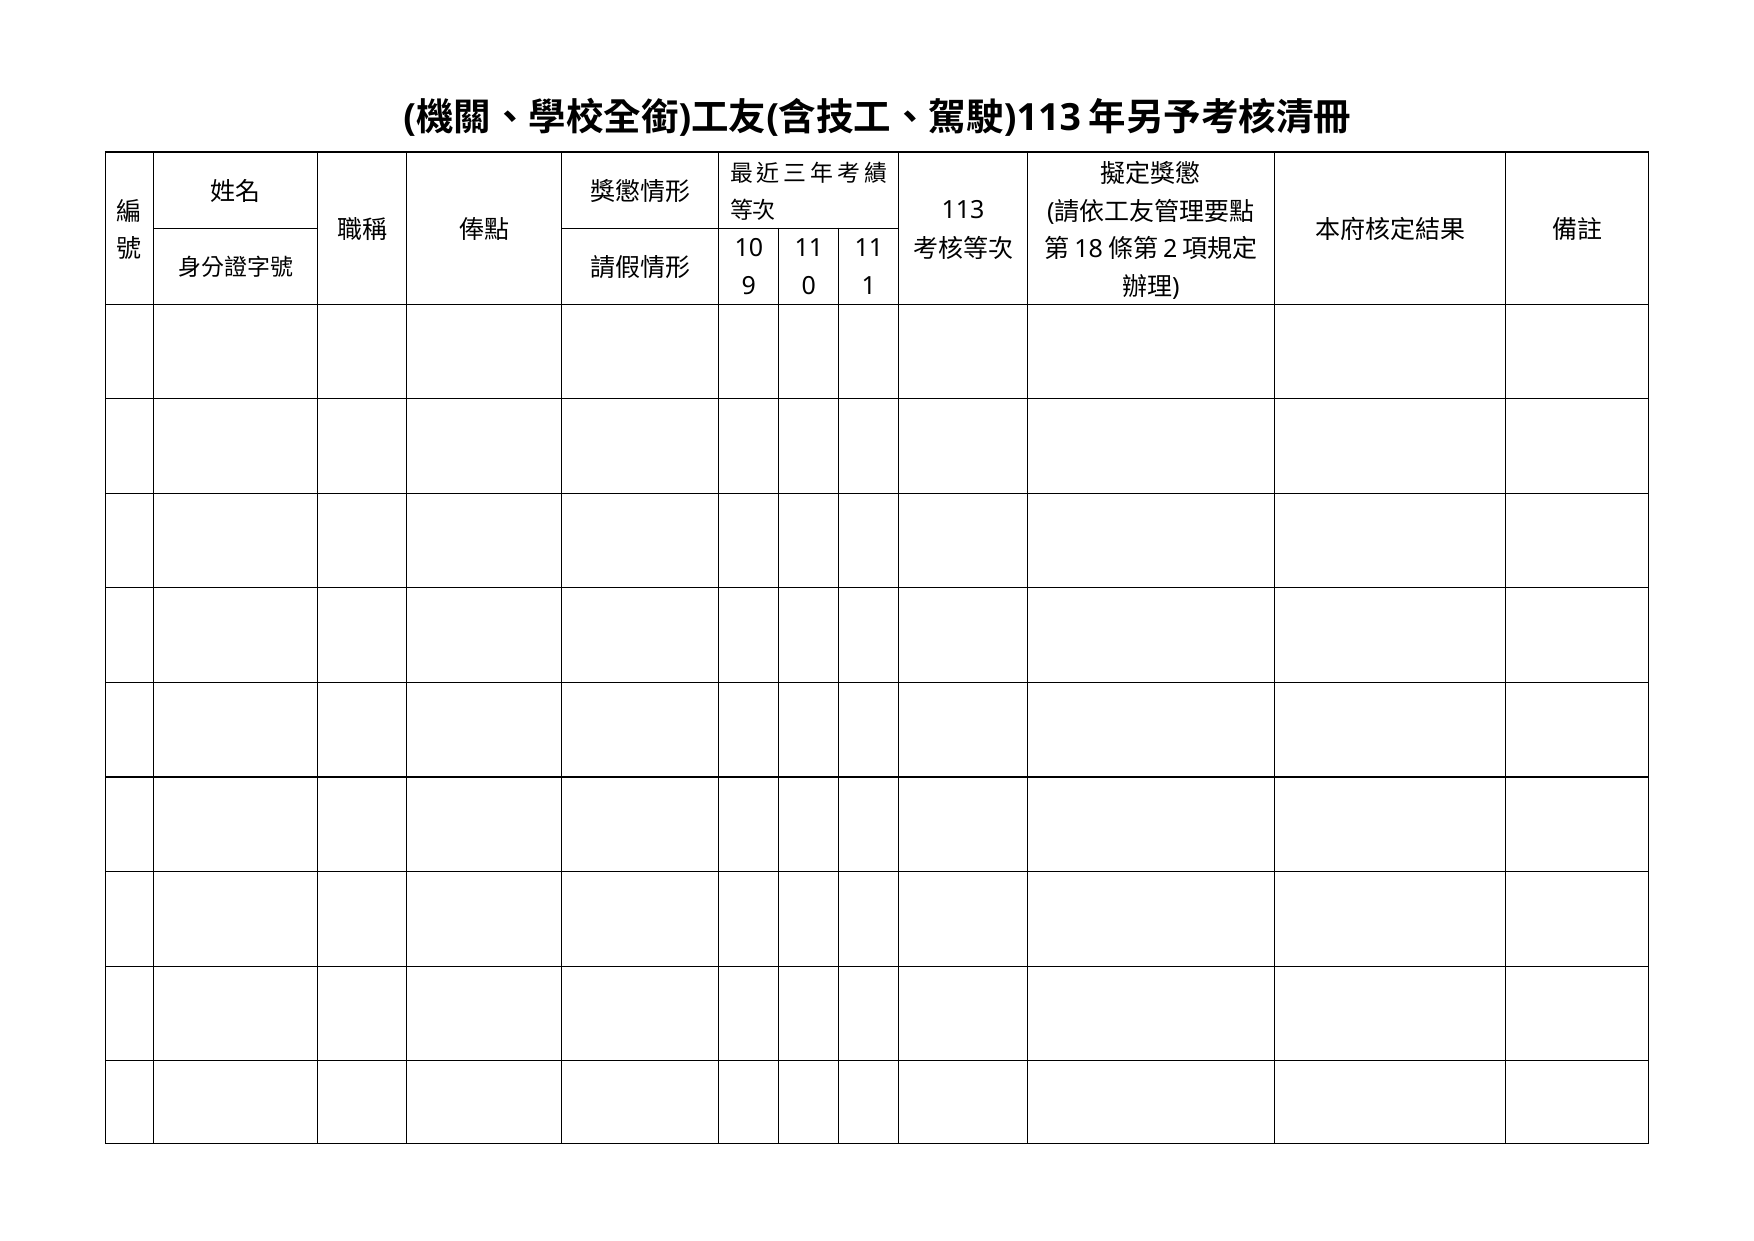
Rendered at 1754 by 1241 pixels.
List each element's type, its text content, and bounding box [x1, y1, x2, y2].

table_cell [719, 967, 778, 1060]
table_cell [1275, 683, 1505, 776]
table_header 俸點 [407, 153, 561, 303]
table_header 最近三年考績等次 [719, 153, 898, 227]
table_cell [1028, 778, 1274, 871]
table_cell [1275, 305, 1505, 398]
table_cell [154, 729, 317, 776]
table_cell [779, 1061, 838, 1142]
table_cell [839, 305, 898, 398]
table_header 113 考核等次 [899, 153, 1027, 303]
table_cell 110 [779, 229, 838, 303]
table_cell [318, 824, 406, 871]
table_cell [154, 918, 317, 966]
table_cell [154, 967, 317, 1013]
table_cell [1275, 1061, 1505, 1142]
table_cell [106, 778, 153, 871]
table_cell [562, 967, 718, 1013]
table_cell [1275, 967, 1505, 1060]
table_cell [106, 305, 153, 398]
table_cell [318, 445, 406, 493]
table_header 擬定獎懲 (請依工友管理要點第18條第2項規定辦理) [1028, 153, 1274, 303]
table_cell [1028, 1061, 1274, 1142]
table_cell [154, 588, 317, 634]
table_cell [106, 399, 153, 493]
table_cell [1506, 967, 1648, 1060]
table_cell [1028, 399, 1274, 493]
table_cell [839, 588, 898, 682]
table_cell [1506, 778, 1648, 871]
table_cell [154, 778, 317, 824]
table_cell [318, 729, 406, 776]
table_cell [106, 967, 153, 1060]
table_cell [318, 1061, 406, 1107]
table_cell [899, 683, 1027, 776]
table_cell [779, 494, 838, 587]
table_cell [562, 305, 718, 351]
table_cell [562, 872, 718, 918]
table_cell [318, 494, 406, 540]
table_cell [719, 399, 778, 493]
table_cell [1028, 683, 1274, 776]
table_cell 請假情形 [562, 229, 718, 303]
table_cell [407, 494, 561, 587]
table_cell [154, 305, 317, 351]
table_cell [318, 399, 406, 445]
table_cell [154, 1013, 317, 1060]
table_cell [1506, 305, 1648, 398]
table_cell [106, 494, 153, 587]
table_cell [154, 683, 317, 729]
table_cell [154, 1061, 317, 1107]
table_cell [407, 683, 561, 776]
table_cell [1028, 872, 1274, 966]
table_cell [407, 778, 561, 871]
table_cell [1275, 778, 1505, 871]
table_cell [562, 918, 718, 966]
table_cell [719, 778, 778, 871]
table_cell [318, 540, 406, 587]
table_cell [839, 872, 898, 966]
table_cell [407, 872, 561, 966]
table_cell [106, 588, 153, 682]
table_cell [719, 588, 778, 682]
table_cell [154, 540, 317, 587]
table_cell [779, 305, 838, 398]
table_cell [839, 399, 898, 493]
table_cell [779, 399, 838, 493]
table_cell [1506, 399, 1648, 493]
table_cell [562, 824, 718, 871]
table_cell [318, 778, 406, 824]
table_header 本府核定結果 [1275, 153, 1505, 303]
table_cell [719, 1061, 778, 1142]
table_cell [779, 588, 838, 682]
table_cell [562, 729, 718, 776]
table_cell [779, 967, 838, 1060]
table_cell [562, 540, 718, 587]
table_cell [562, 1061, 718, 1107]
table_cell 111 [839, 229, 898, 303]
table_cell [154, 824, 317, 871]
table_cell [719, 494, 778, 587]
table_cell [1028, 494, 1274, 587]
table_cell [106, 1061, 153, 1142]
table_cell [1275, 399, 1505, 493]
table_cell [562, 635, 718, 682]
table_cell [318, 683, 406, 729]
table_cell [779, 778, 838, 871]
table_cell [318, 1013, 406, 1060]
table_cell [318, 1108, 406, 1142]
table_cell [1506, 1061, 1648, 1142]
table_cell [154, 399, 317, 445]
table_cell [154, 872, 317, 918]
table_cell [562, 399, 718, 445]
table_cell [318, 635, 406, 682]
table_cell [318, 918, 406, 966]
table_cell [407, 305, 561, 398]
table_cell [154, 635, 317, 682]
table_cell [407, 399, 561, 493]
table_header 職稱 [318, 153, 406, 303]
table_cell [899, 494, 1027, 587]
table_header 備註 [1506, 153, 1648, 303]
table_cell [719, 305, 778, 398]
table_cell [318, 305, 406, 351]
table_cell [899, 588, 1027, 682]
table_cell [407, 967, 561, 1060]
table_cell [839, 683, 898, 776]
table_cell [562, 1108, 718, 1142]
table_cell [318, 351, 406, 398]
table_cell [106, 683, 153, 776]
table_cell [899, 778, 1027, 871]
table_header 獎懲情形 [562, 153, 718, 227]
table_cell [562, 683, 718, 729]
table_cell [1028, 967, 1274, 1060]
table_cell [562, 778, 718, 824]
table_cell [407, 588, 561, 682]
table_cell [318, 872, 406, 918]
table_cell [839, 494, 898, 587]
table_cell [719, 683, 778, 776]
text (機關、學校全銜)工友(含技工、駕駛)113年另予考核清冊 [118, 76, 1636, 151]
table_cell [562, 351, 718, 398]
table_cell [407, 1061, 561, 1142]
table_cell [899, 967, 1027, 1060]
table_cell [562, 1013, 718, 1060]
table_cell [562, 588, 718, 634]
table_cell [779, 872, 838, 966]
table_cell [1506, 683, 1648, 776]
table_cell [1506, 872, 1648, 966]
table_cell [1506, 494, 1648, 587]
table_cell [1028, 588, 1274, 682]
table_cell 身分證字號 [154, 229, 317, 303]
table_cell [318, 588, 406, 634]
table_cell [1275, 494, 1505, 587]
table_cell [839, 1061, 898, 1142]
table_cell [899, 305, 1027, 398]
table_cell [899, 872, 1027, 966]
table_cell [1028, 305, 1274, 398]
table_cell [1275, 872, 1505, 966]
table_cell [154, 494, 317, 540]
table_cell [318, 967, 406, 1013]
table_cell [154, 1108, 317, 1142]
table_cell 109 [719, 229, 778, 303]
table_header 姓名 [154, 153, 317, 227]
table_cell [899, 1061, 1027, 1142]
table_cell [899, 399, 1027, 493]
table_cell [562, 445, 718, 493]
table_cell [1506, 588, 1648, 682]
table_cell [154, 445, 317, 493]
table_cell [562, 494, 718, 540]
table_cell [839, 778, 898, 871]
table_header 編號 [106, 153, 153, 303]
table_cell [719, 872, 778, 966]
table_cell [779, 683, 838, 776]
table_cell [154, 351, 317, 398]
table_cell [1275, 588, 1505, 682]
table_cell [839, 967, 898, 1060]
table_cell [106, 872, 153, 966]
